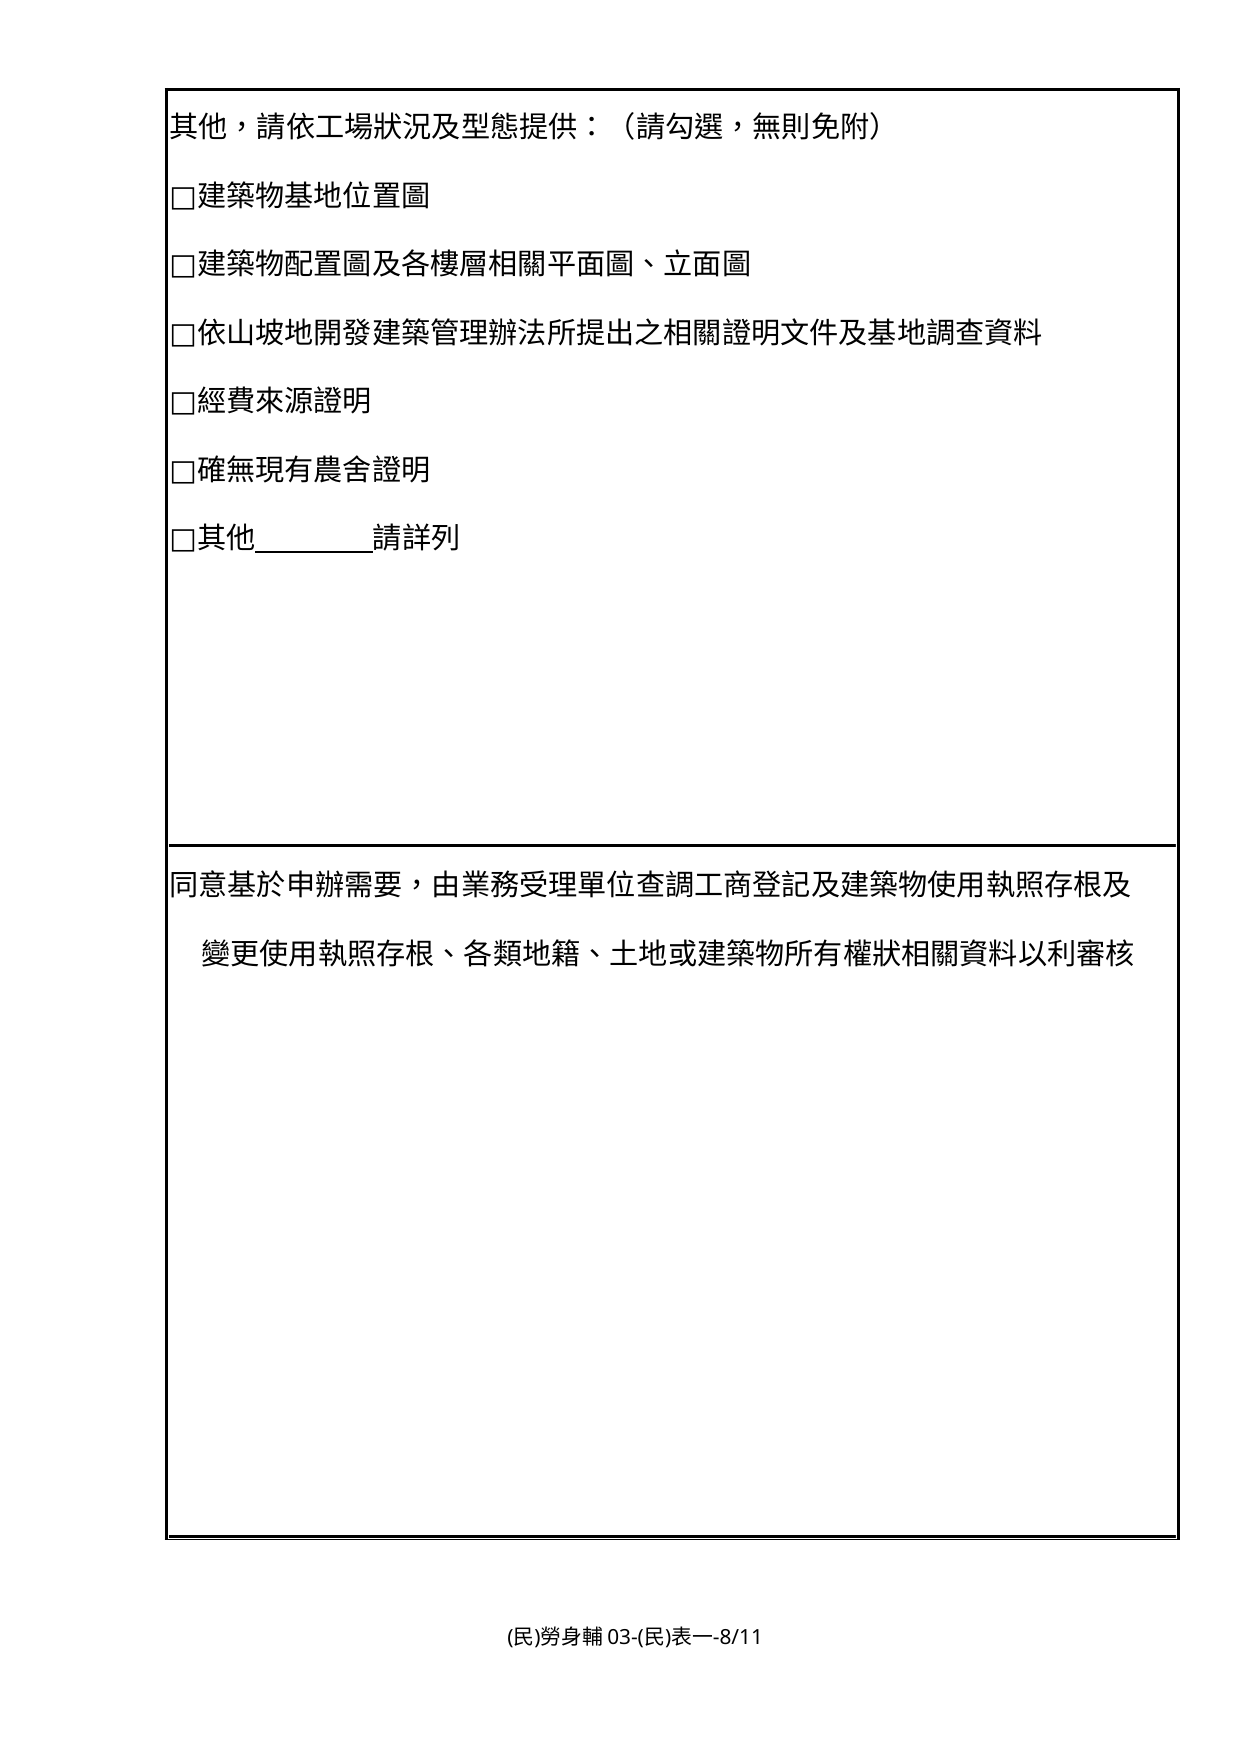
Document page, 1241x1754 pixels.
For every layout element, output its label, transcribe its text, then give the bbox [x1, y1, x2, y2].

table_cell 其他，請依工場狀況及型態提供：（請勾選，無則免附） □建築物基地位置圖 □建築物配置圖及各樓層相關平面圖、立面圖 □依山坡地開發建築管理辦法所提出之相關證明文件及基地調查資料 □經費來源證明 □確無現有農舍證明 □其他 請詳列 [168, 91, 1177, 844]
table_cell 同意基於申辦需要，由業務受理單位查調工商登記及建築物使用執照存根及 變更使用執照存根、各類地籍、土地或建築物所有權狀相關資料以利審核 （申請機構印信）（申請人簽章） ※茲聲明所填資料及提供之相關附件均屬事實 [168, 844, 1177, 1538]
